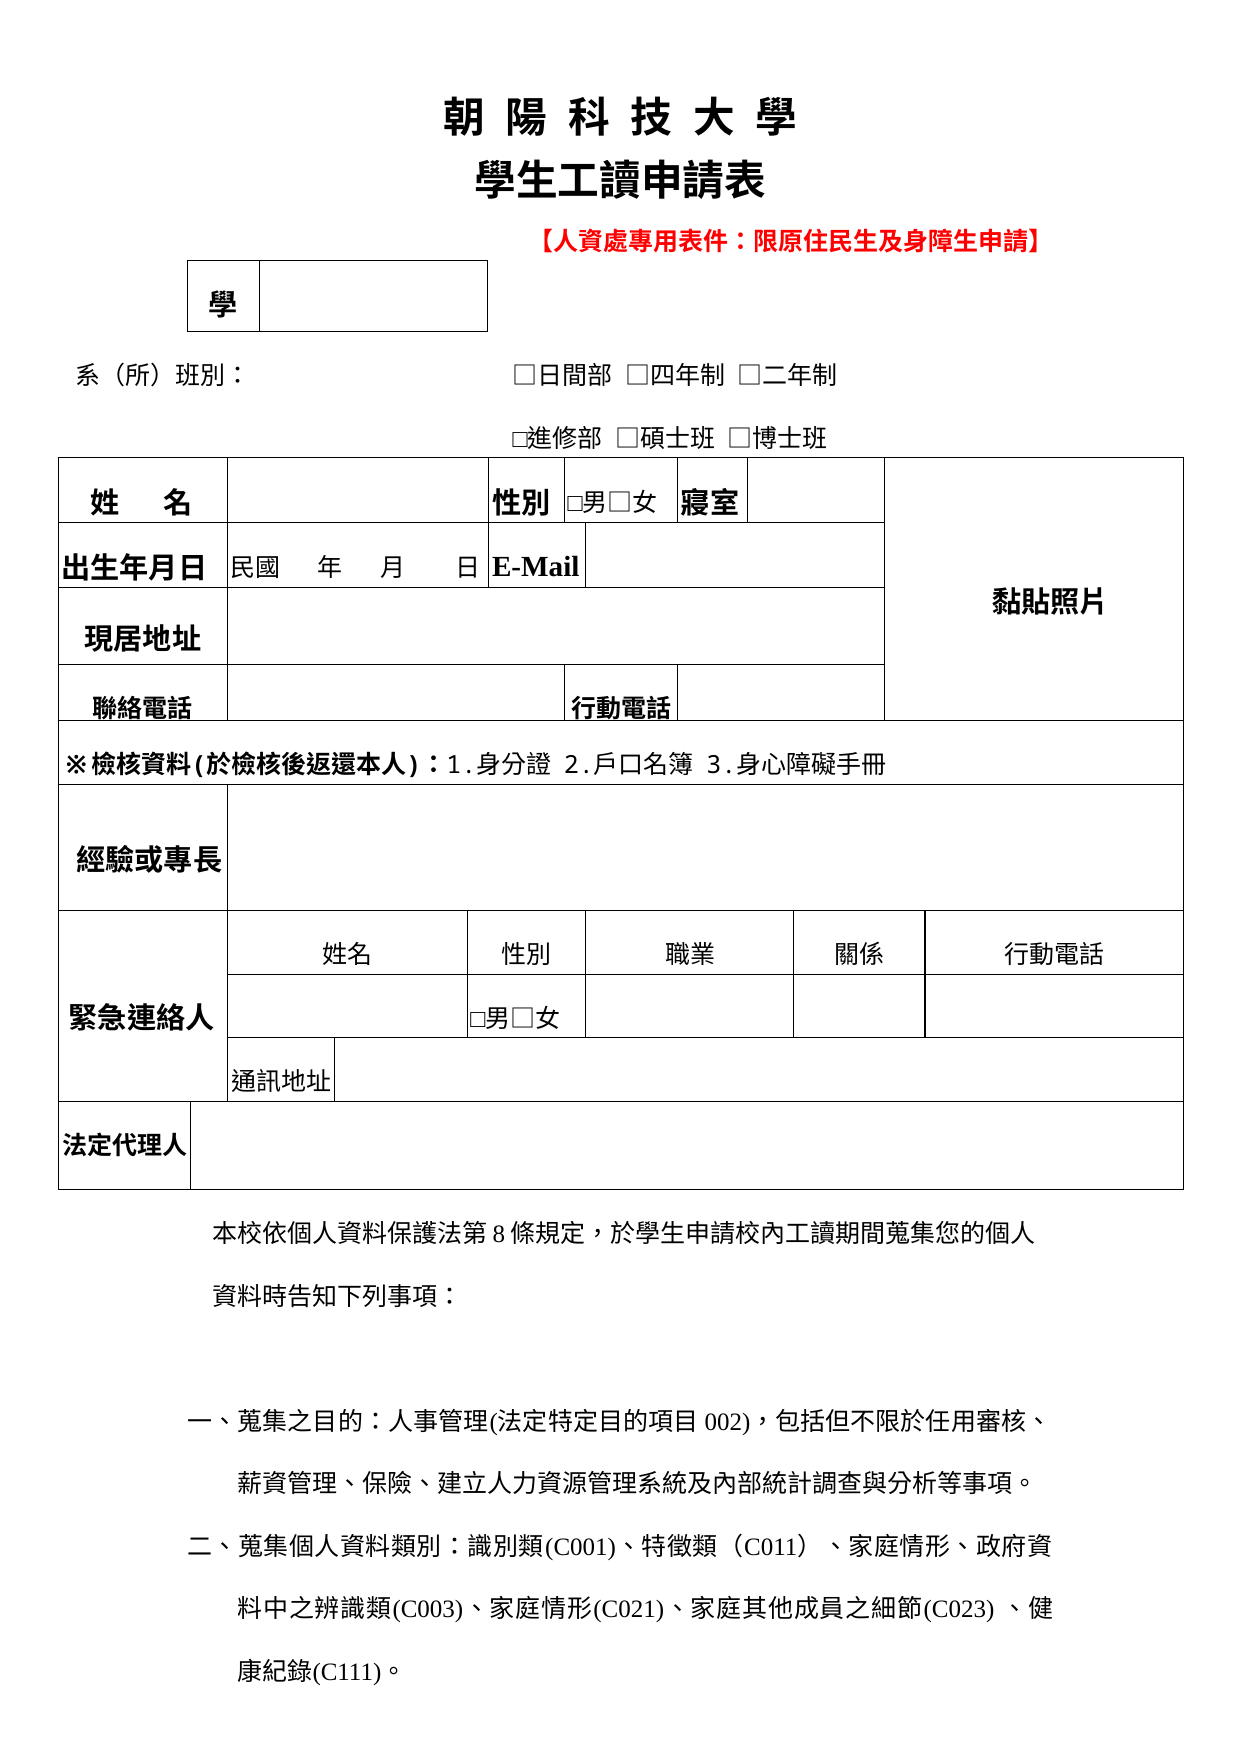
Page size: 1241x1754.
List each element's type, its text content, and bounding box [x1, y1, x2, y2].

table_cell □男□女 [468, 975, 585, 1037]
table_cell [191, 1102, 1183, 1189]
table_header [260, 261, 487, 331]
text 一、蒐集之目的：人事管理(法定特定目的項目002)，包括但不限於任用審核、薪資管理、保險、建立人力資源管理系統及內部統計調查與分析等事項。 [187, 1378, 1053, 1503]
table_cell [678, 665, 884, 720]
table_header □男□女 [565, 458, 677, 522]
table_cell [586, 975, 793, 1037]
table_cell 法定代理人同意並簽名 [59, 1102, 190, 1189]
table_cell 行動電話 [926, 911, 1183, 973]
table_cell ※檢核資料(於檢核後返還本人)：1.身分證 2.戶口名簿 3.身心障礙手冊 [59, 721, 1183, 784]
text 系（所）班別： □日間部 □四年制 □二年制 [75, 332, 1053, 394]
table_cell [228, 588, 884, 663]
table_header 學 號 [188, 261, 259, 331]
text 朝 陽 科 技 大 學 [187, 73, 1053, 135]
table_header 黏貼照片 [885, 458, 1183, 720]
table_cell [926, 975, 1183, 1037]
table_header [748, 458, 884, 522]
table_cell 民國 年 月 日 [228, 523, 488, 587]
table_cell 通訊地址 [228, 1038, 334, 1101]
table_header [228, 458, 488, 522]
table_cell [335, 1038, 1183, 1101]
text 學生工讀申請表 [187, 135, 1053, 198]
table_header 姓 名 [59, 458, 227, 522]
text 【人資處專用表件：限原住民生及身障生申請】 [187, 198, 1053, 260]
text 二、蒐集個人資料類別：識別類(C001)、特徵類（C011）、家庭情形、政府資料中之辨識類(C003)、家庭情形(C021)、家庭其他成員之細節(C023) 、健康紀錄(C111)。 [187, 1503, 1053, 1690]
table_cell [228, 785, 1183, 910]
table_cell [586, 523, 884, 587]
table_cell 行動電話 [565, 665, 677, 720]
table_cell 姓名 [228, 911, 467, 973]
table_cell [228, 975, 467, 1037]
table_cell 經驗或專長 [59, 785, 227, 910]
table_cell 性別 [468, 911, 585, 973]
table_cell [228, 665, 564, 720]
table_header 性別 [489, 458, 564, 522]
table_cell 職業 [586, 911, 793, 973]
table_cell 緊急連絡人 [59, 911, 227, 1101]
text □進修部 □碩士班 □博士班 [187, 394, 1053, 457]
table_cell E-Mail [489, 523, 585, 587]
table_cell 關係 [794, 911, 924, 973]
table_cell 聯絡電話 [59, 665, 227, 720]
table_header 寢室 [678, 458, 747, 522]
table_cell [794, 975, 924, 1037]
text 本校依個人資料保護法第8條規定，於學生申請校內工讀期間蒐集您的個人資料時告知下列事項： [212, 1190, 1053, 1315]
table_cell 出生年月日 [59, 523, 227, 587]
table_cell 現居地址 [59, 588, 227, 663]
